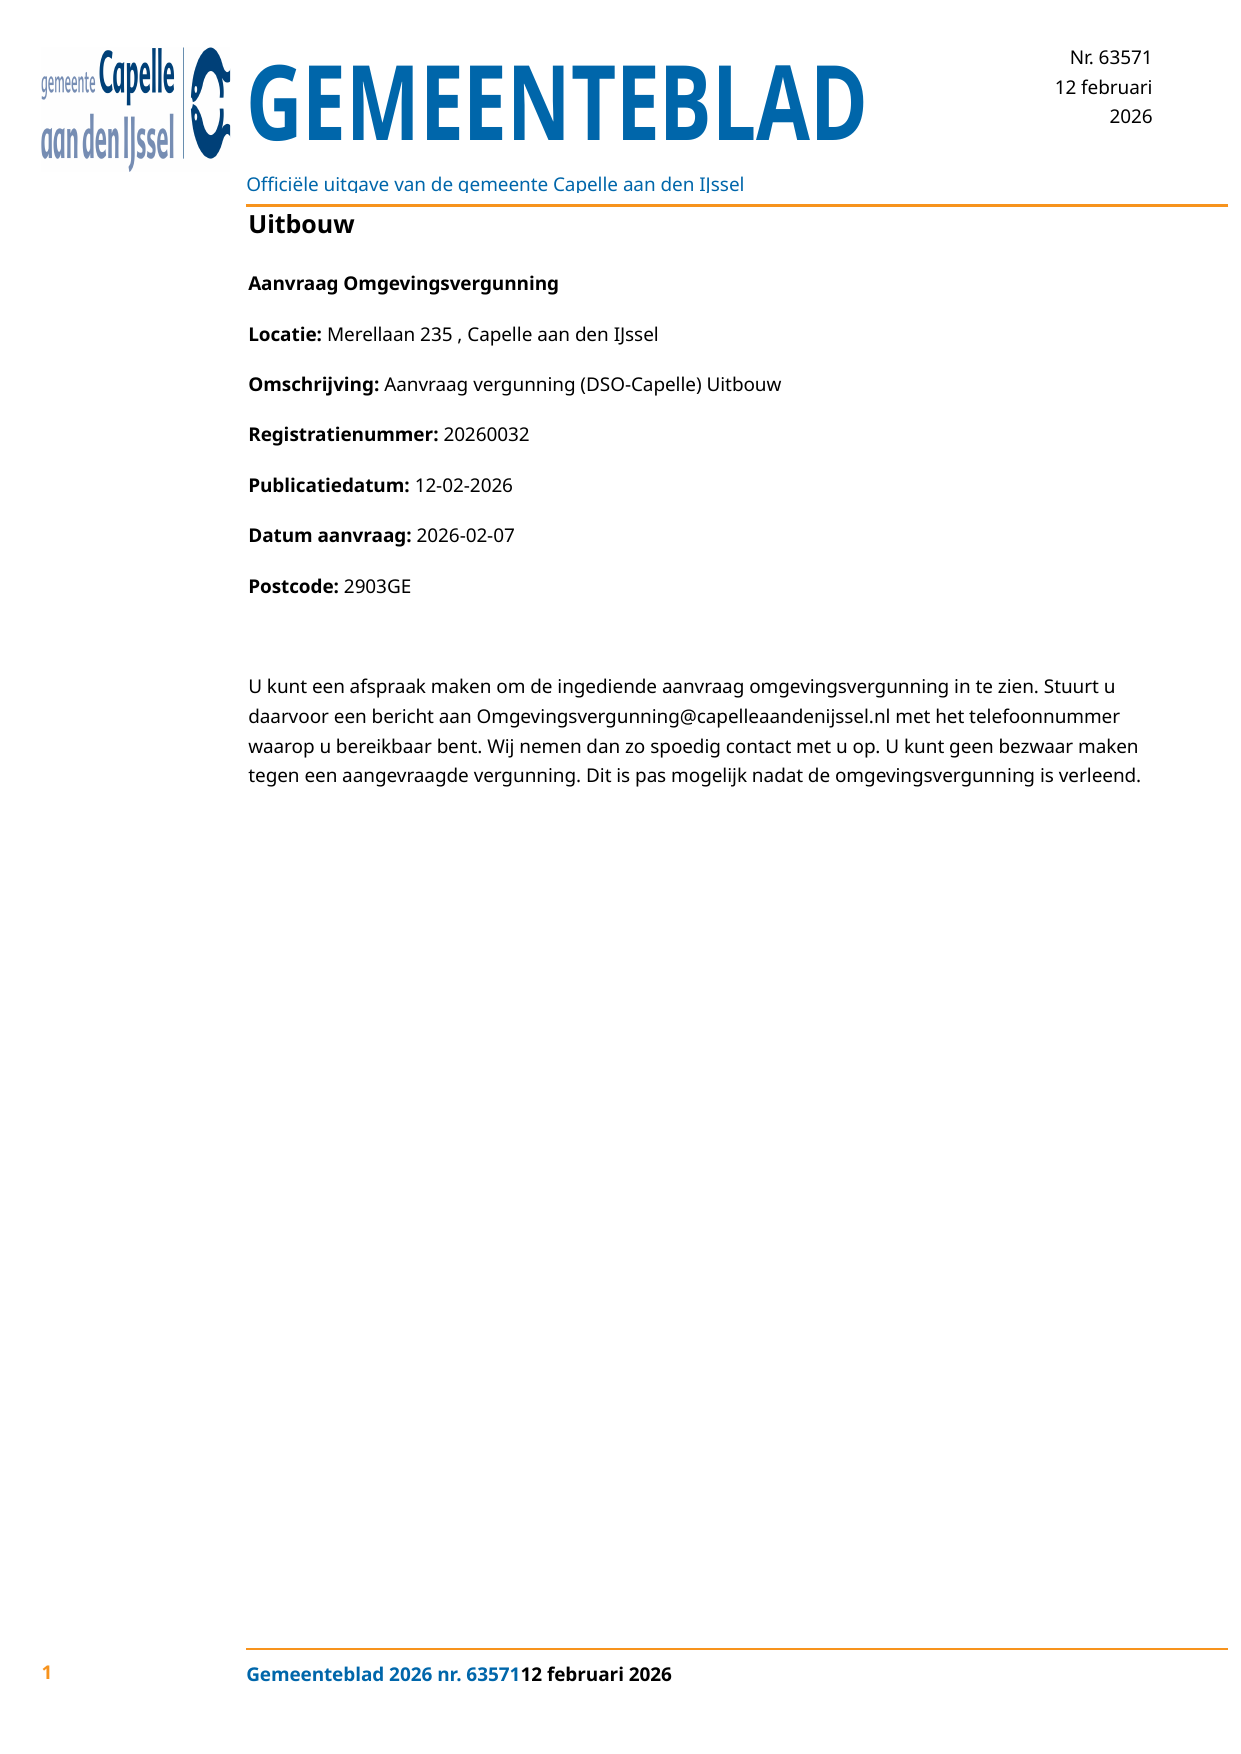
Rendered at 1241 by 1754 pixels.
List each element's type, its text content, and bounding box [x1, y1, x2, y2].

text Postcode: 2903GE [248, 573, 1152, 598]
text Publicatiedatum: 12-02-2026 [248, 472, 1152, 498]
text Uitbouw [248, 207, 1152, 241]
text Datum aanvraag: 2026-02-07 [248, 522, 1152, 548]
text Aanvraag Omgevingsvergunning [248, 270, 1152, 296]
text Locatie: Merellaan 235 , Capelle aan den IJssel [248, 321, 1152, 346]
picture [41, 47, 231, 172]
text Omschrijving: Aanvraag vergunning (DSO-Capelle) Uitbouw [248, 371, 1152, 397]
text Registratienummer: 20260032 [248, 422, 1152, 447]
text U kunt een afspraak maken om de ingediende aanvraag omgevingsvergunning in te zien. Stuurt u daarvoor een bericht aan Omgevingsvergunning@capelleaandenijssel.nl met het telefoonnummer waarop u bereikbaar bent. Wij nemen dan zo spoedig contact met u op. U kunt geen bezwaar maken tegen een aangevraagde vergunning. Dit is pas mogelijk nadat de omgevingsvergunning is verleend. [248, 674, 1152, 788]
